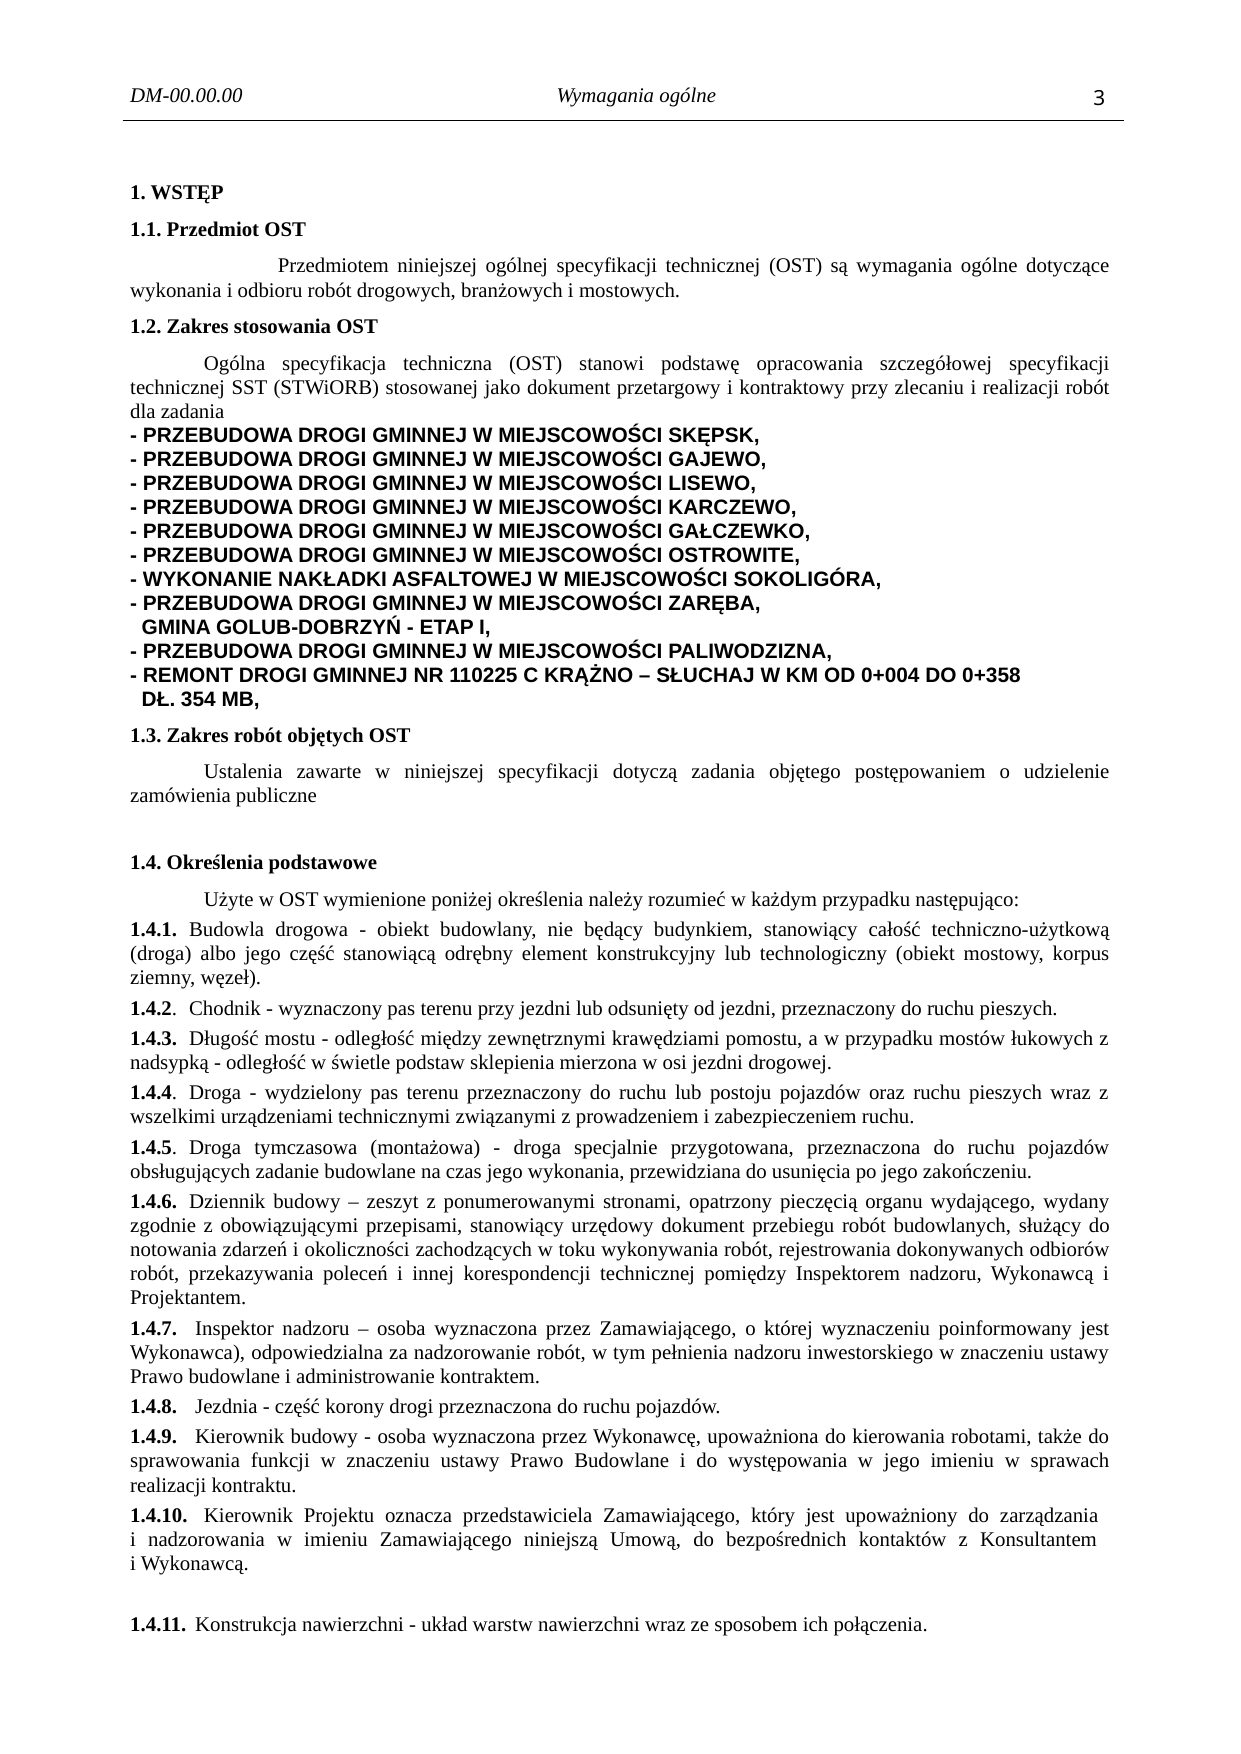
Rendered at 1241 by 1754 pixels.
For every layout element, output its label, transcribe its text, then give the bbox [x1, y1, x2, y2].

subtitle 1. WSTĘP [130, 180, 1110, 204]
text 1.4.3. Długość mostu - odległość między zewnętrznymi krawędziami pomostu, a w przypadku mostów łukowych z nadsypką - odległość w świetle podstaw sklepienia mierzona w osi jezdni drogowej. [130, 1026, 1110, 1074]
text 1.4.8. Jezdnia - część korony drogi przeznaczona do ruchu pojazdów. [130, 1394, 1110, 1418]
text 1.4.1. Budowla drogowa - obiekt budowlany, nie będący budynkiem, stanowiący całość techniczno-użytkową (droga) albo jego część stanowiącą odrębny element konstrukcyjny lub technologiczny (obiekt mostowy, korpus ziemny, węzeł). [130, 917, 1110, 989]
subtitle 1.2. Zakres stosowania OST [130, 314, 1110, 338]
subtitle 1.4. Określenia podstawowe [130, 850, 1110, 874]
text 1.4.6. Dziennik budowy – zeszyt z ponumerowanymi stronami, opatrzony pieczęcią organu wydającego, wydany zgodnie z obowiązującymi przepisami, stanowiący urzędowy dokument przebiegu robót budowlanych, służący do notowania zdarzeń i okoliczności zachodzących w toku wykonywania robót, rejestrowania dokonywanych odbiorów robót, przekazywania poleceń i innej korespondencji technicznej pomiędzy Inspektorem nadzoru, Wykonawcą i Projektantem. [130, 1189, 1110, 1309]
text 1.4.9. Kierownik budowy - osoba wyznaczona przez Wykonawcę, upoważniona do kierowania robotami, także do sprawowania funkcji w znaczeniu ustawy Prawo Budowlane i do występowania w jego imieniu w sprawach realizacji kontraktu. [130, 1424, 1110, 1497]
text - WYKONANIE NAKŁADKI ASFALTOWEJ W MIEJSCOWOŚCI SOKOLIGÓRA, [130, 567, 1110, 591]
text - PRZEBUDOWA DROGI GMINNEJ W MIEJSCOWOŚCI OSTROWITE, [130, 543, 1110, 567]
subtitle 1.3. Zakres robót objętych OST [130, 723, 1110, 747]
text GMINA GOLUB-DOBRZYŃ - ETAP I, [130, 614, 1110, 638]
text - PRZEBUDOWA DROGI GMINNEJ W MIEJSCOWOŚCI PALIWODZIZNA, [130, 638, 1110, 662]
text - PRZEBUDOWA DROGI GMINNEJ W MIEJSCOWOŚCI ZARĘBA, [130, 591, 1110, 614]
text 1.4.4. Droga - wydzielony pas terenu przeznaczony do ruchu lub postoju pojazdów oraz ruchu pieszych wraz z wszelkimi urządzeniami technicznymi związanymi z prowadzeniem i zabezpieczeniem ruchu. [130, 1080, 1110, 1128]
subtitle 1.1. Przedmiot OST [130, 217, 1110, 241]
text 1.4.5. Droga tymczasowa (montażowa) - droga specjalnie przygotowana, przeznaczona do ruchu pojazdów obsługujących zadanie budowlane na czas jego wykonania, przewidziana do usunięcia po jego zakończeniu. [130, 1135, 1110, 1183]
text - PRZEBUDOWA DROGI GMINNEJ W MIEJSCOWOŚCI SKĘPSK, [130, 423, 1110, 447]
text - PRZEBUDOWA DROGI GMINNEJ W MIEJSCOWOŚCI LISEWO, [130, 471, 1110, 495]
text - PRZEBUDOWA DROGI GMINNEJ W MIEJSCOWOŚCI GAJEWO, [130, 447, 1110, 471]
text DŁ. 354 MB, [130, 686, 1110, 710]
text - REMONT DROGI GMINNEJ NR 110225 C KRĄŻNO – SŁUCHAJ W KM OD 0+004 DO 0+358 [130, 662, 1110, 686]
text Użyte w OST wymienione poniżej określenia należy rozumieć w każdym przypadku następująco: [130, 887, 1110, 911]
text 1.4.11. Konstrukcja nawierzchni - układ warstw nawierzchni wraz ze sposobem ich połączenia. [130, 1612, 1110, 1636]
text 1.4.7. Inspektor nadzoru – osoba wyznaczona przez Zamawiającego, o której wyznaczeniu poinformowany jest Wykonawca), odpowiedzialna za nadzorowanie robót, w tym pełnienia nadzoru inwestorskiego w znaczeniu ustawy Prawo budowlane i administrowanie kontraktem. [130, 1316, 1110, 1388]
text Ustalenia zawarte w niniejszej specyfikacji dotyczą zadania objętego postępowaniem o udzielenie zamówienia publiczne [130, 759, 1110, 807]
text - PRZEBUDOWA DROGI GMINNEJ W MIEJSCOWOŚCI KARCZEWO, [130, 495, 1110, 519]
text Przedmiotem niniejszej ogólnej specyfikacji technicznej (OST) są wymagania ogólne dotyczące wykonania i odbioru robót drogowych, branżowych i mostowych. [130, 253, 1110, 302]
text 1.4.2. Chodnik - wyznaczony pas terenu przy jezdni lub odsunięty od jezdni, przeznaczony do ruchu pieszych. [130, 996, 1110, 1020]
text 1.4.10. Kierownik Projektu oznacza przedstawiciela Zamawiającego, który jest upoważniony do zarządzania i nadzorowania w imieniu Zamawiającego niniejszą Umową, do bezpośrednich kontaktów z Konsultantem i Wykonawcą. [130, 1503, 1110, 1575]
text Ogólna specyfikacja techniczna (OST) stanowi podstawę opracowania szczegółowej specyfikacji technicznej SST (STWiORB) stosowanej jako dokument przetargowy i kontraktowy przy zlecaniu i realizacji robót dla zadania [130, 351, 1110, 423]
text - PRZEBUDOWA DROGI GMINNEJ W MIEJSCOWOŚCI GAŁCZEWKO, [130, 519, 1110, 543]
